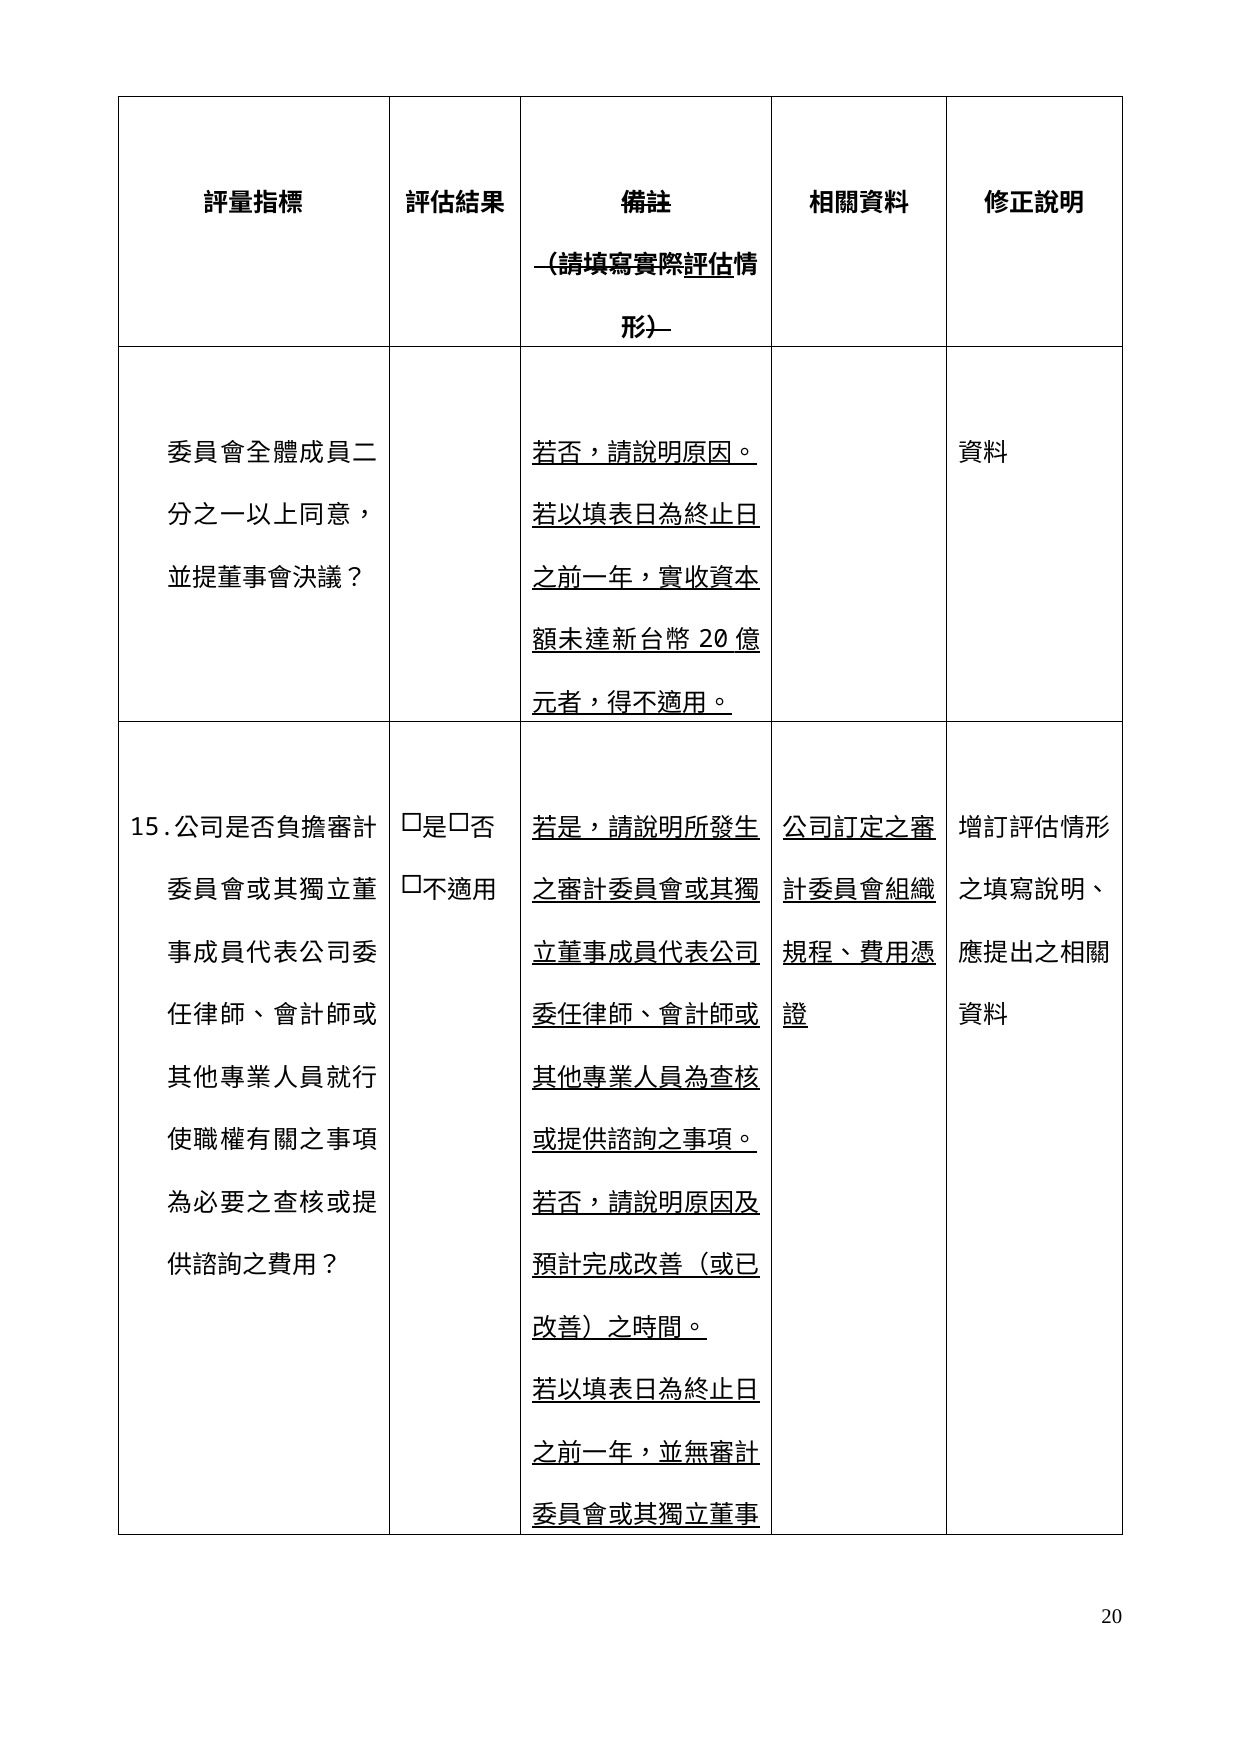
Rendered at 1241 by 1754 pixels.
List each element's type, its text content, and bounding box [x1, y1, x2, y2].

table_cell 資料 [947, 347, 1122, 721]
table_header 備註 （請填寫實際評估情形） [521, 97, 771, 346]
table_header 修正說明 [947, 97, 1122, 346]
table_cell 公司是否負擔審計委員會或其獨立董事成員代表公司委任律師、會計師或其他專業人員就行使職權有關之事項為必要之查核或提供諮詢之費用？ [119, 722, 389, 1534]
table_cell 委員會全體成員二分之一以上同意，並提董事會決議？ [119, 347, 389, 721]
table_cell 公司訂定之審計委員會組織規程、費用憑證 [772, 722, 946, 1534]
table_cell 若是，請說明所發生之審計委員會或其獨立董事成員代表公司委任律師、會計師或其他專業人員為查核或提供諮詢之事項。 若否，請說明原因及預計完成改善（或已改善）之時間。 若以填表日為終止日之前一年，並無審計委員會或其獨立董事 [521, 722, 771, 1534]
table_header 評量指標 [119, 97, 389, 346]
table_cell 增訂評估情形之填寫說明、應提出之相關資料 [947, 722, 1122, 1534]
table_cell 是否 不適用 [390, 722, 520, 1534]
table_header 相關資料 [772, 97, 946, 346]
table_cell [390, 347, 520, 721]
table_cell 若否，請說明原因。 若以填表日為終止日之前一年，實收資本額未達新台幣20億元者，得不適用。 [521, 347, 771, 721]
table_cell [772, 347, 946, 721]
table_header 評估結果 [390, 97, 520, 346]
